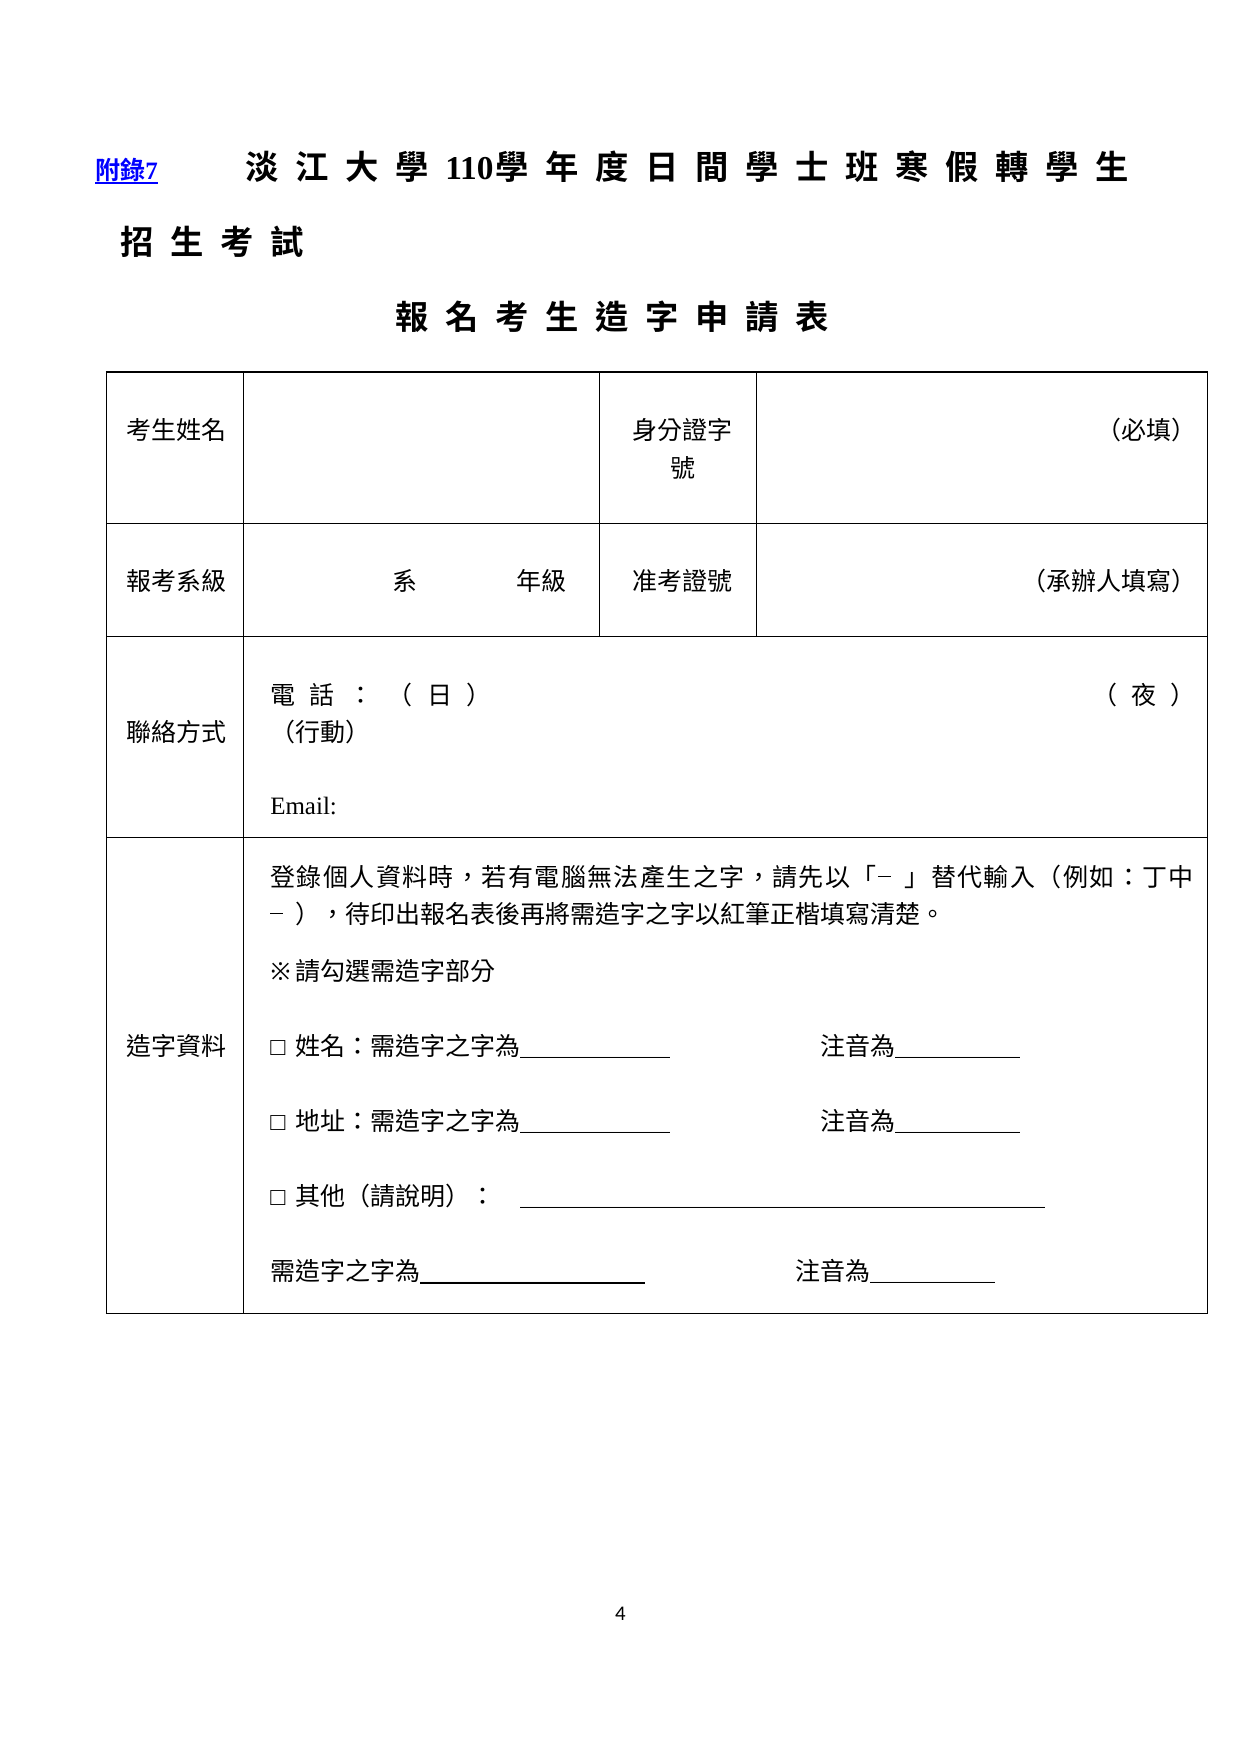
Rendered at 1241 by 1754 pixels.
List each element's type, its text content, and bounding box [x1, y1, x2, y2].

table_header 考生姓名 [107, 373, 243, 522]
text 報名考生造字申請表 [95, 278, 1145, 353]
table_cell 登錄個人資料時，若有電腦無法產生之字，請先以「╴」替代輸入（例如：丁中╴），待印出報名表後再將需造字之字以紅筆正楷填寫清楚。 ※請勾選需造字部分 □姓名：需造字之字為＿＿＿＿＿＿ 注音為＿＿＿＿＿ □地址：需造字之字為＿＿＿＿＿＿ 注音為＿＿＿＿＿ □其他（請說明）： ＿＿＿＿＿＿＿＿＿＿＿＿＿＿＿＿＿＿＿＿＿ 需造字之字為＿＿＿＿＿＿ 注音為＿＿＿＿＿ [244, 838, 1207, 1313]
table_cell 准考證號 [600, 524, 756, 636]
text 附錄7 淡江大學110學年度日間學士班寒假轉學生招生考試 [95, 128, 1145, 278]
table_cell （承辦人填寫） [757, 524, 1207, 636]
table_cell 電話：（日） （夜） （行動） Email: [244, 637, 1207, 837]
table_header 身分證字號 [600, 373, 756, 522]
table_cell 造字資料 [107, 838, 243, 1313]
table_cell 報考系級 [107, 524, 243, 636]
table_header （必填） [757, 373, 1207, 522]
table_cell 系 年級 [244, 524, 599, 636]
table_header [244, 373, 599, 522]
table_cell 聯絡方式 [107, 637, 243, 837]
